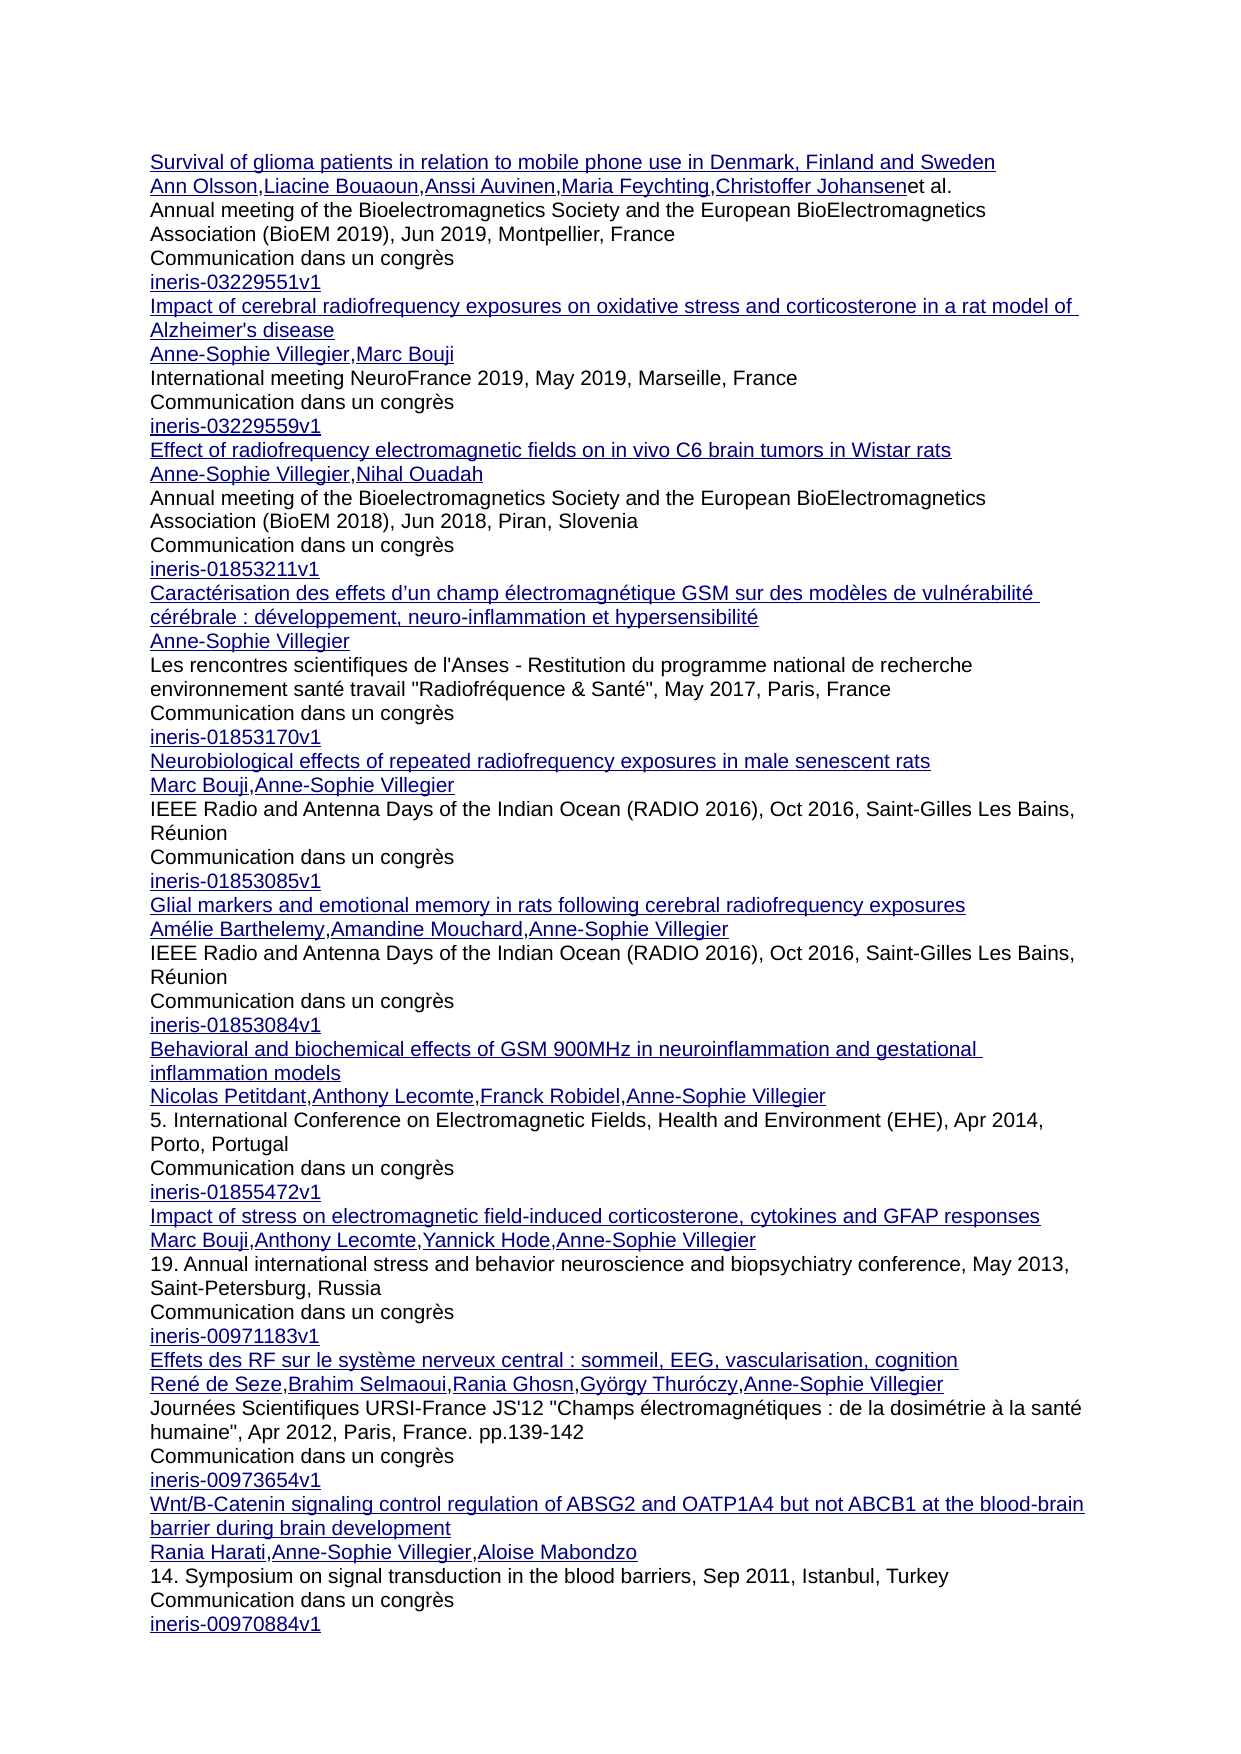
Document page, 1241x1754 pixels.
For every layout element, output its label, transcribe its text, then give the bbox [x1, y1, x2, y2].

table_header Survival of glioma patients in relation to mobile phone use in Denmark, Finland and Sweden Ann Olsson,Liacine Bouaoun,Anssi Auvinen,Maria Feychting,Christoffer Johansenet al. Annual meeting of the Bioelectromagnetics Society and the European BioElectromagnetics Association (BioEM 2019), Jun 2019, Montpellier, France Communication dans un congrès ineris-03229551v1 [150, 150, 1090, 294]
table_cell Wnt/B-Catenin signaling control regulation of ABSG2 and OATP1A4 but not ABCB1 at the blood-brain barrier during brain development Rania Harati,Anne-Sophie Villegier,Aloise Mabondzo 14. Symposium on signal transduction in the blood barriers, Sep 2011, Istanbul, Turkey Communication dans un congrès ineris-00970884v1 [150, 1492, 1090, 1635]
table_cell Neurobiological effects of repeated radiofrequency exposures in male senescent rats Marc Bouji,Anne-Sophie Villegier IEEE Radio and Antenna Days of the Indian Ocean (RADIO 2016), Oct 2016, Saint-Gilles Les Bains, Réunion Communication dans un congrès ineris-01853085v1 [150, 749, 1090, 893]
table_cell Behavioral and biochemical effects of GSM 900MHz in neuroinflammation and gestational inflammation models Nicolas Petitdant,Anthony Lecomte,Franck Robidel,Anne-Sophie Villegier 5. International Conference on Electromagnetic Fields, Health and Environment (EHE), Apr 2014, Porto, Portugal Communication dans un congrès ineris-01855472v1 [150, 1036, 1090, 1204]
table_cell Effets des RF sur le système nerveux central : sommeil, EEG, vascularisation, cognition René de Seze,Brahim Selmaoui,Rania Ghosn,György Thuróczy,Anne-Sophie Villegier Journées Scientifiques URSI-France JS'12 "Champs électromagnétiques : de la dosimétrie à la santé humaine", Apr 2012, Paris, France. pp.139-142 Communication dans un congrès ineris-00973654v1 [150, 1348, 1090, 1492]
table_cell Impact of cerebral radiofrequency exposures on oxidative stress and corticosterone in a rat model of Alzheimer's disease Anne-Sophie Villegier,Marc Bouji International meeting NeuroFrance 2019, May 2019, Marseille, France Communication dans un congrès ineris-03229559v1 [150, 294, 1090, 437]
table_cell Impact of stress on electromagnetic field-induced corticosterone, cytokines and GFAP responses Marc Bouji,Anthony Lecomte,Yannick Hode,Anne-Sophie Villegier 19. Annual international stress and behavior neuroscience and biopsychiatry conference, May 2013, Saint-Petersburg, Russia Communication dans un congrès ineris-00971183v1 [150, 1204, 1090, 1348]
table_cell Caractérisation des effets d’un champ électromagnétique GSM sur des modèles de vulnérabilité cérébrale : développement, neuro-inflammation et hypersensibilité Anne-Sophie Villegier Les rencontres scientifiques de l'Anses - Restitution du programme national de recherche environnement santé travail "Radiofréquence & Santé", May 2017, Paris, France Communication dans un congrès ineris-01853170v1 [150, 581, 1090, 749]
table_cell Glial markers and emotional memory in rats following cerebral radiofrequency exposures Amélie Barthelemy,Amandine Mouchard,Anne-Sophie Villegier IEEE Radio and Antenna Days of the Indian Ocean (RADIO 2016), Oct 2016, Saint-Gilles Les Bains, Réunion Communication dans un congrès ineris-01853084v1 [150, 893, 1090, 1036]
table_cell Effect of radiofrequency electromagnetic fields on in vivo C6 brain tumors in Wistar rats Anne-Sophie Villegier,Nihal Ouadah Annual meeting of the Bioelectromagnetics Society and the European BioElectromagnetics Association (BioEM 2018), Jun 2018, Piran, Slovenia Communication dans un congrès ineris-01853211v1 [150, 438, 1090, 581]
